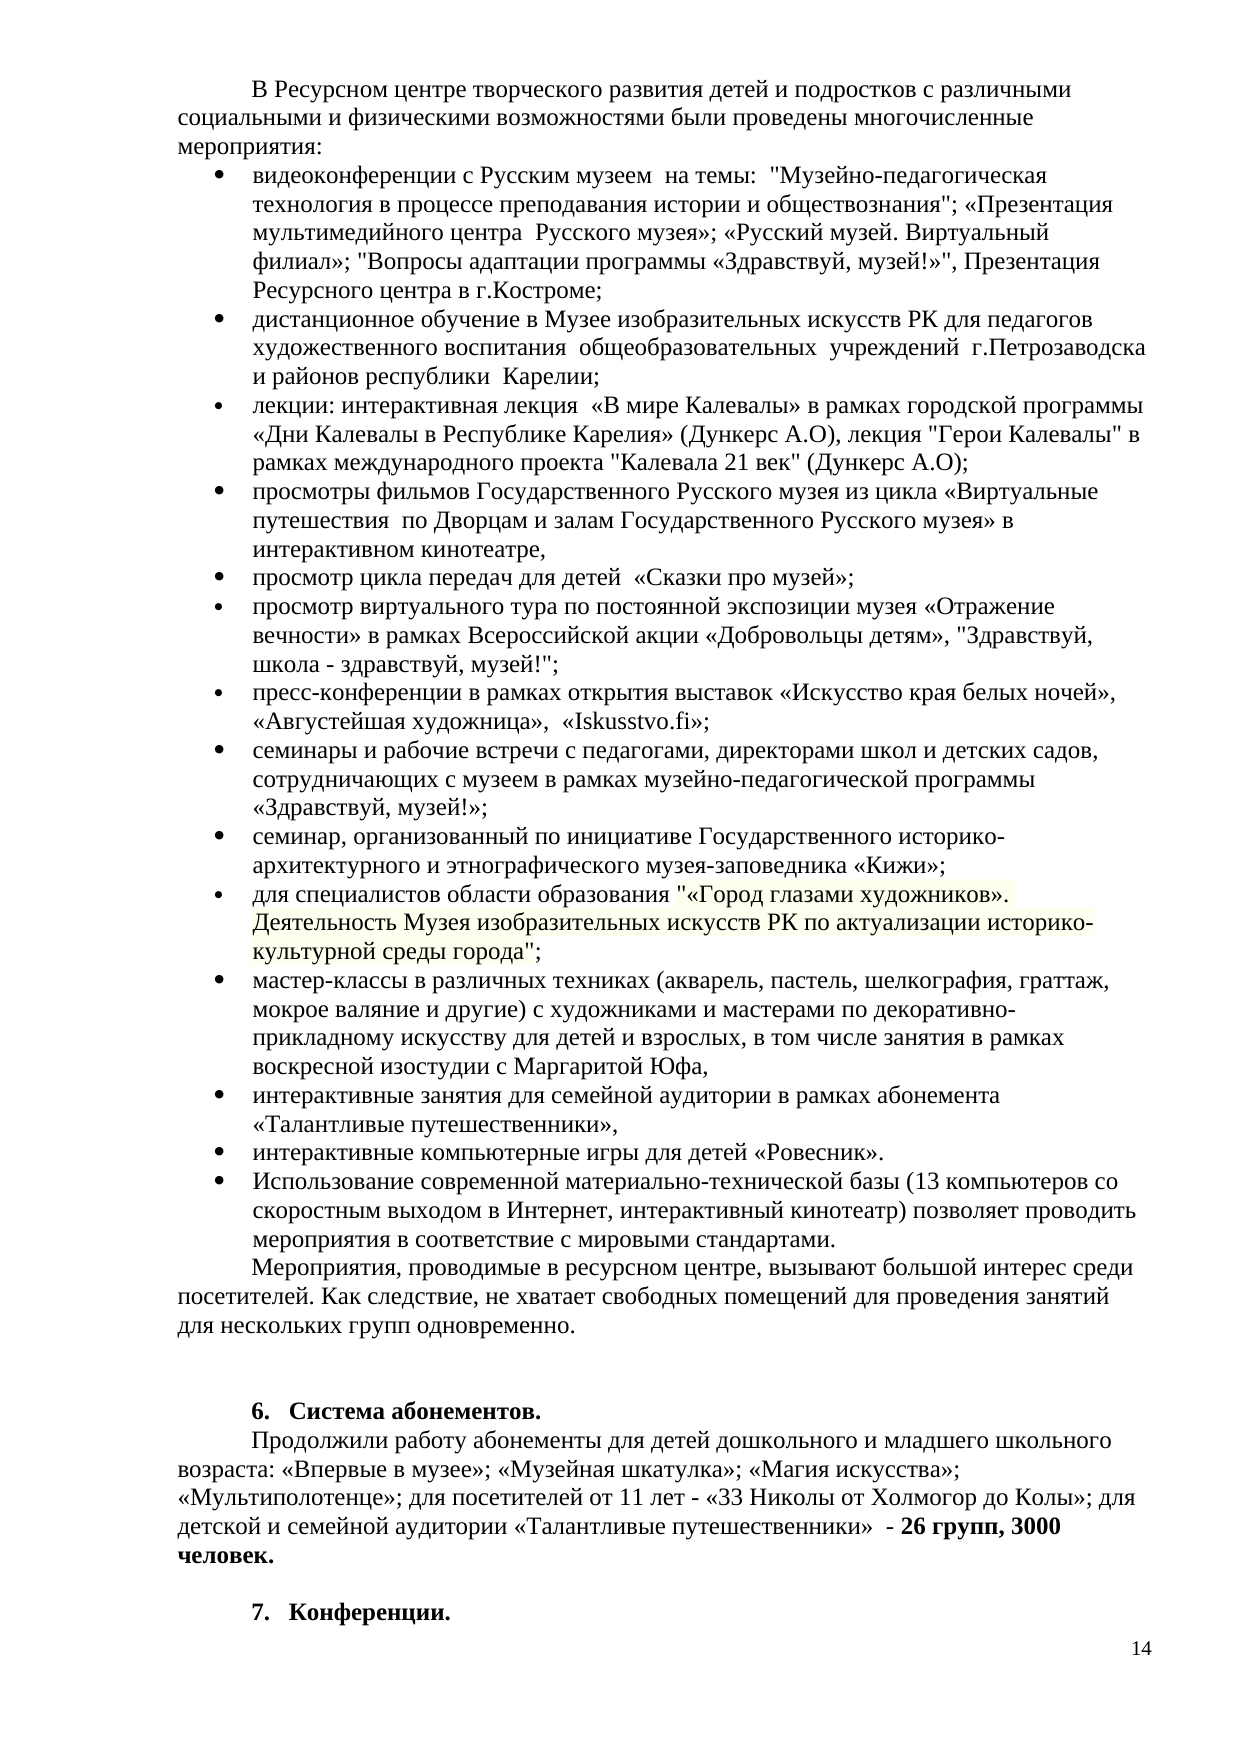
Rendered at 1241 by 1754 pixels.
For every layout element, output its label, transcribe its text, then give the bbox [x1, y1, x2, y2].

list видеоконференции с Русским музеем на темы: "Музейно-педагогическая технология в процессе преподавания истории и обществознания"; «Презентация мультимедийного центра Русского музея»; «Русский музей. Виртуальный филиал»; "Вопросы адаптации программы «Здравствуй, музей!»", Презентация Ресурсного центра в г.Костроме; [215, 160, 1152, 304]
list мастер-классы в различных техниках (акварель, пастель, шелкография, граттаж, мокрое валяние и другие) с художниками и мастерами по декоративно-прикладному искусству для детей и взрослых, в том числе занятия в рамках воскресной изостудии с Маргаритой Юфа, [215, 965, 1152, 1080]
list Использование современной материально-технической базы (13 компьютеров со скоростным выходом в Интернет, интерактивный кинотеатр) позволяет проводить мероприятия в соответствие с мировыми стандартами. [215, 1166, 1152, 1252]
list Система абонементов. [251, 1396, 1152, 1425]
list Конференции. [251, 1597, 1152, 1626]
list просмотр виртуального тура по постоянной экспозиции музея «Отражение вечности» в рамках Всероссийской акции «Добровольцы детям», "Здравствуй, школа - здравствуй, музей!"; [215, 591, 1152, 677]
list интерактивные занятия для семейной аудитории в рамках абонемента «Талантливые путешественники», [215, 1080, 1152, 1137]
list просмотры фильмов Государственного Русского музея из цикла «Виртуальные путешествия по Дворцам и залам Государственного Русского музея» в интерактивном кинотеатре, [215, 476, 1152, 562]
text Мероприятия, проводимые в ресурсном центре, вызывают большой интерес среди посетителей. Как следствие, не хватает свободных помещений для проведения занятий для нескольких групп одновременно. [177, 1252, 1152, 1339]
list для специалистов области образования "«Город глазами художников». Деятельность Музея изобразительных искусств РК по актуализации историко-культурной среды города"; [215, 879, 1152, 965]
list интерактивные компьютерные игры для детей «Ровесник». [215, 1137, 1152, 1166]
list лекции: интерактивная лекция «В мире Калевалы» в рамках городской программы «Дни Калевалы в Республике Карелия» (Дункерс А.О), лекция "Герои Калевалы" в рамках международного проекта "Калевала 21 век" (Дункерс А.О); [215, 390, 1152, 476]
list дистанционное обучение в Музее изобразительных искусств РК для педагогов художественного воспитания общеобразовательных учреждений г.Петрозаводска и районов республики Карелии; [215, 304, 1152, 390]
list семинары и рабочие встречи с педагогами, директорами школ и детских садов, сотрудничающих с музеем в рамках музейно-педагогической программы «Здравствуй, музей!»; [215, 735, 1152, 821]
text Продолжили работу абонементы для детей дошкольного и младшего школьного возраста: «Впервые в музее»; «Музейная шкатулка»; «Магия искусства»; «Мультиполотенце»; для посетителей от 11 лет - «33 Николы от Холмогор до Колы»; для детской и семейной аудитории «Талантливые путешественники» - 26 групп, 3000 человек. [177, 1425, 1152, 1569]
list семинар, организованный по инициативе Государственного историко-архитектурного и этнографического музея-заповедника «Кижи»; [215, 821, 1152, 879]
list пресс-конференции в рамках открытия выставок «Искусство края белых ночей», «Августейшая художница», «Iskusstvo.fi»; [215, 677, 1152, 735]
text В Ресурсном центре творческого развития детей и подростков с различными социальными и физическими возможностями были проведены многочисленные мероприятия: [177, 74, 1152, 160]
list просмотр цикла передач для детей «Сказки про музей»; [215, 562, 1152, 591]
